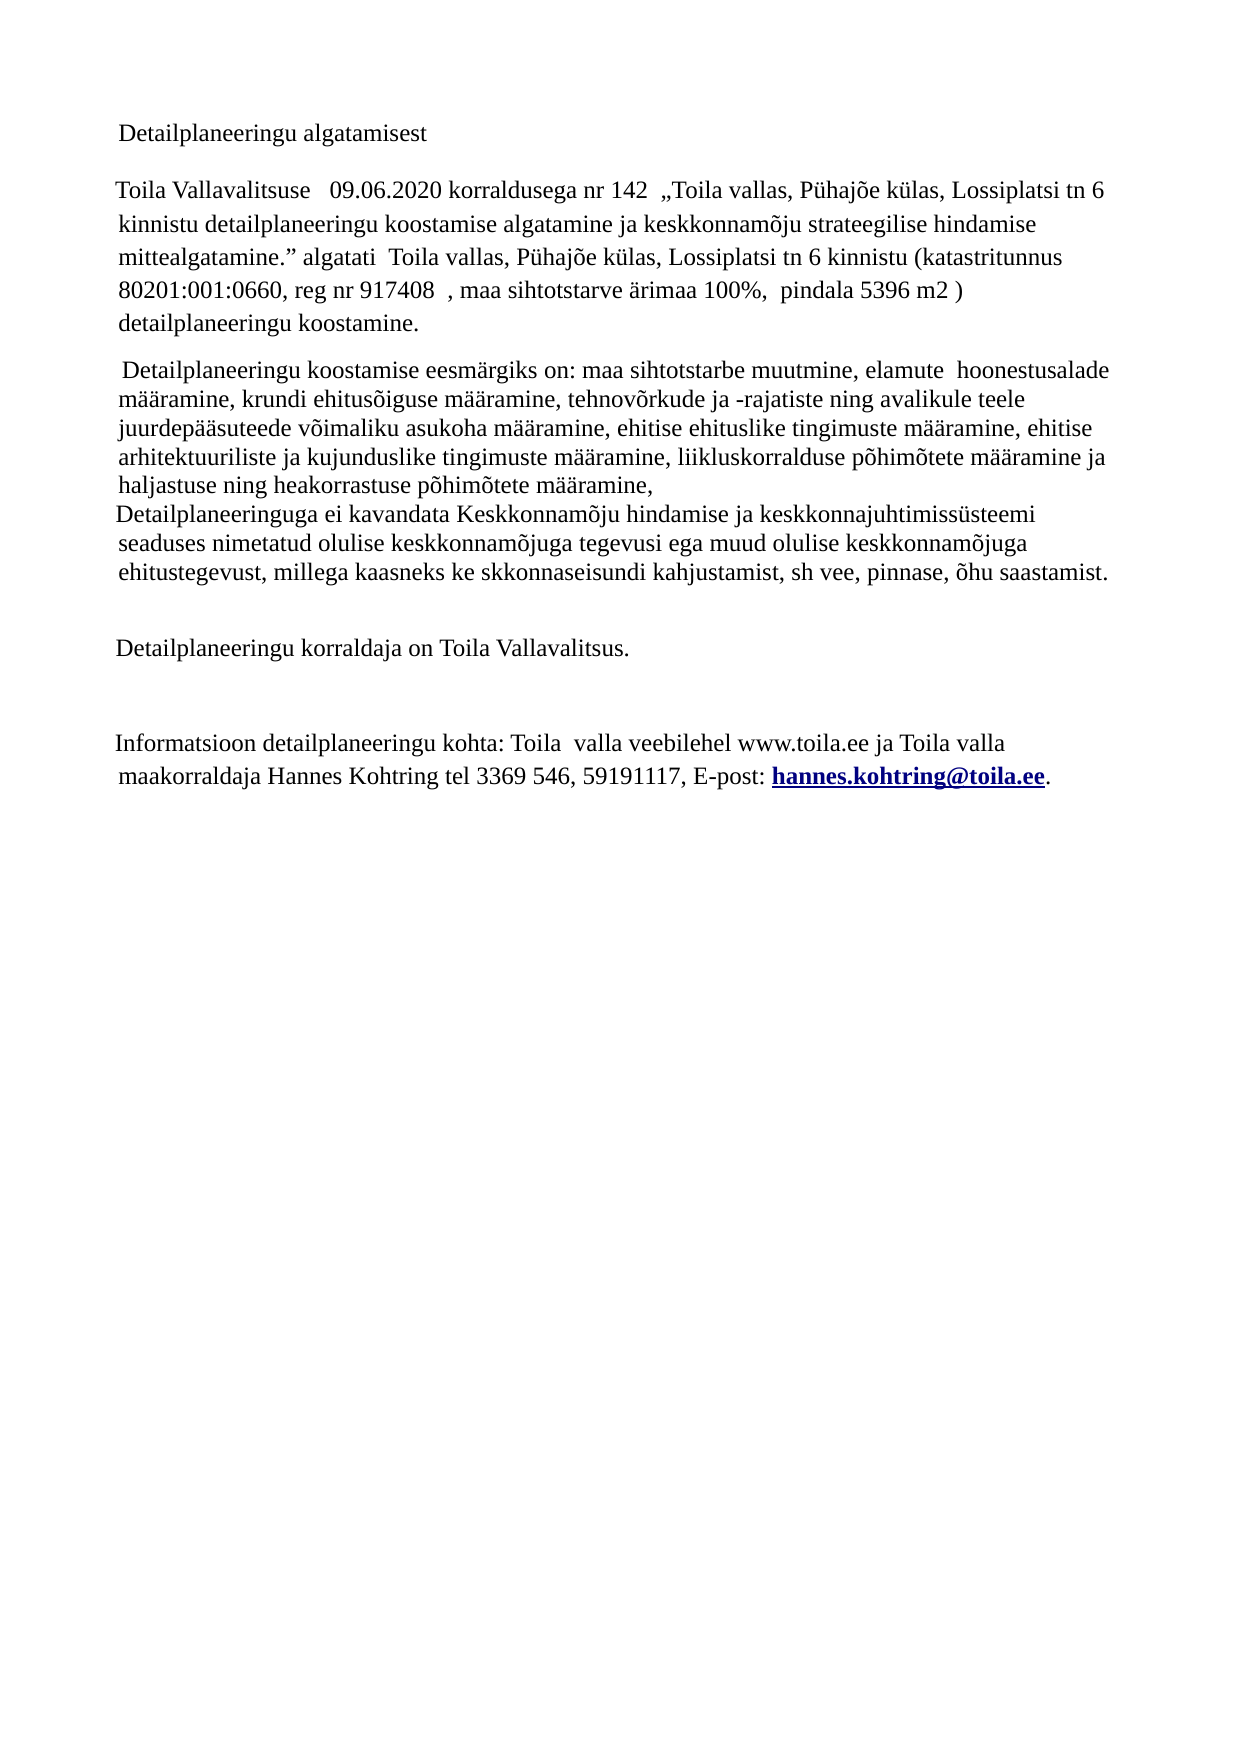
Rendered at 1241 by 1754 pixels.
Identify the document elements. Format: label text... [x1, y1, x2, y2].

list Detailplaneeringu koostamise eesmärgiks on: maa sihtotstarbe muutmine, elamute hoonestusalade määramine, krundi ehitusõiguse määramine, tehnovõrkude ja -rajatiste ning avalikule teele juurdepääsuteede võimaliku asukoha määramine, ehitise ehituslike tingimuste määramine, ehitise arhitektuuriliste ja kujunduslike tingimuste määramine, liikluskorralduse põhimõtete määramine ja haljastuse ning heakorrastuse põhimõtete määramine, [59, 355, 1122, 499]
list Toila Vallavalitsuse 09.06.2020 korraldusega nr 142 „Toila vallas, Pühajõe külas, Lossiplatsi tn 6 kinnistu detailplaneeringu koostamise algatamine ja keskkonnamõju strateegilise hindamise mittealgatamine.” algatati Toila vallas, Pühajõe külas, Lossiplatsi tn 6 kinnistu (katastritunnus 80201:001:0660, reg nr 917408 , maa sihtotstarve ärimaa 100%, pindala 5396 m2 ) detailplaneeringu koostamine. [59, 176, 1122, 336]
list Detailplaneeringuga ei kavandata Keskkonnamõju hindamise ja keskkonnajuhtimissüsteemi seaduses nimetatud olulise keskkonnamõjuga tegevusi ega muud olulise keskkonnamõjuga ehitustegevust, millega kaasneks ke skkonnaseisundi kahjustamist, sh vee, pinnase, õhu saastamist. [59, 499, 1122, 585]
list Detailplaneeringu korraldaja on Toila Vallavalitsus. [59, 633, 1122, 662]
list Detailplaneeringu algatamisest [118, 118, 1122, 147]
list Informatsioon detailplaneeringu kohta: Toila valla veebilehel www.toila.ee ja Toila valla maakorraldaja Hannes Kohtring tel 3369 546, 59191117, E-post: hannes.kohtring@toila.ee. [71, 728, 1122, 790]
